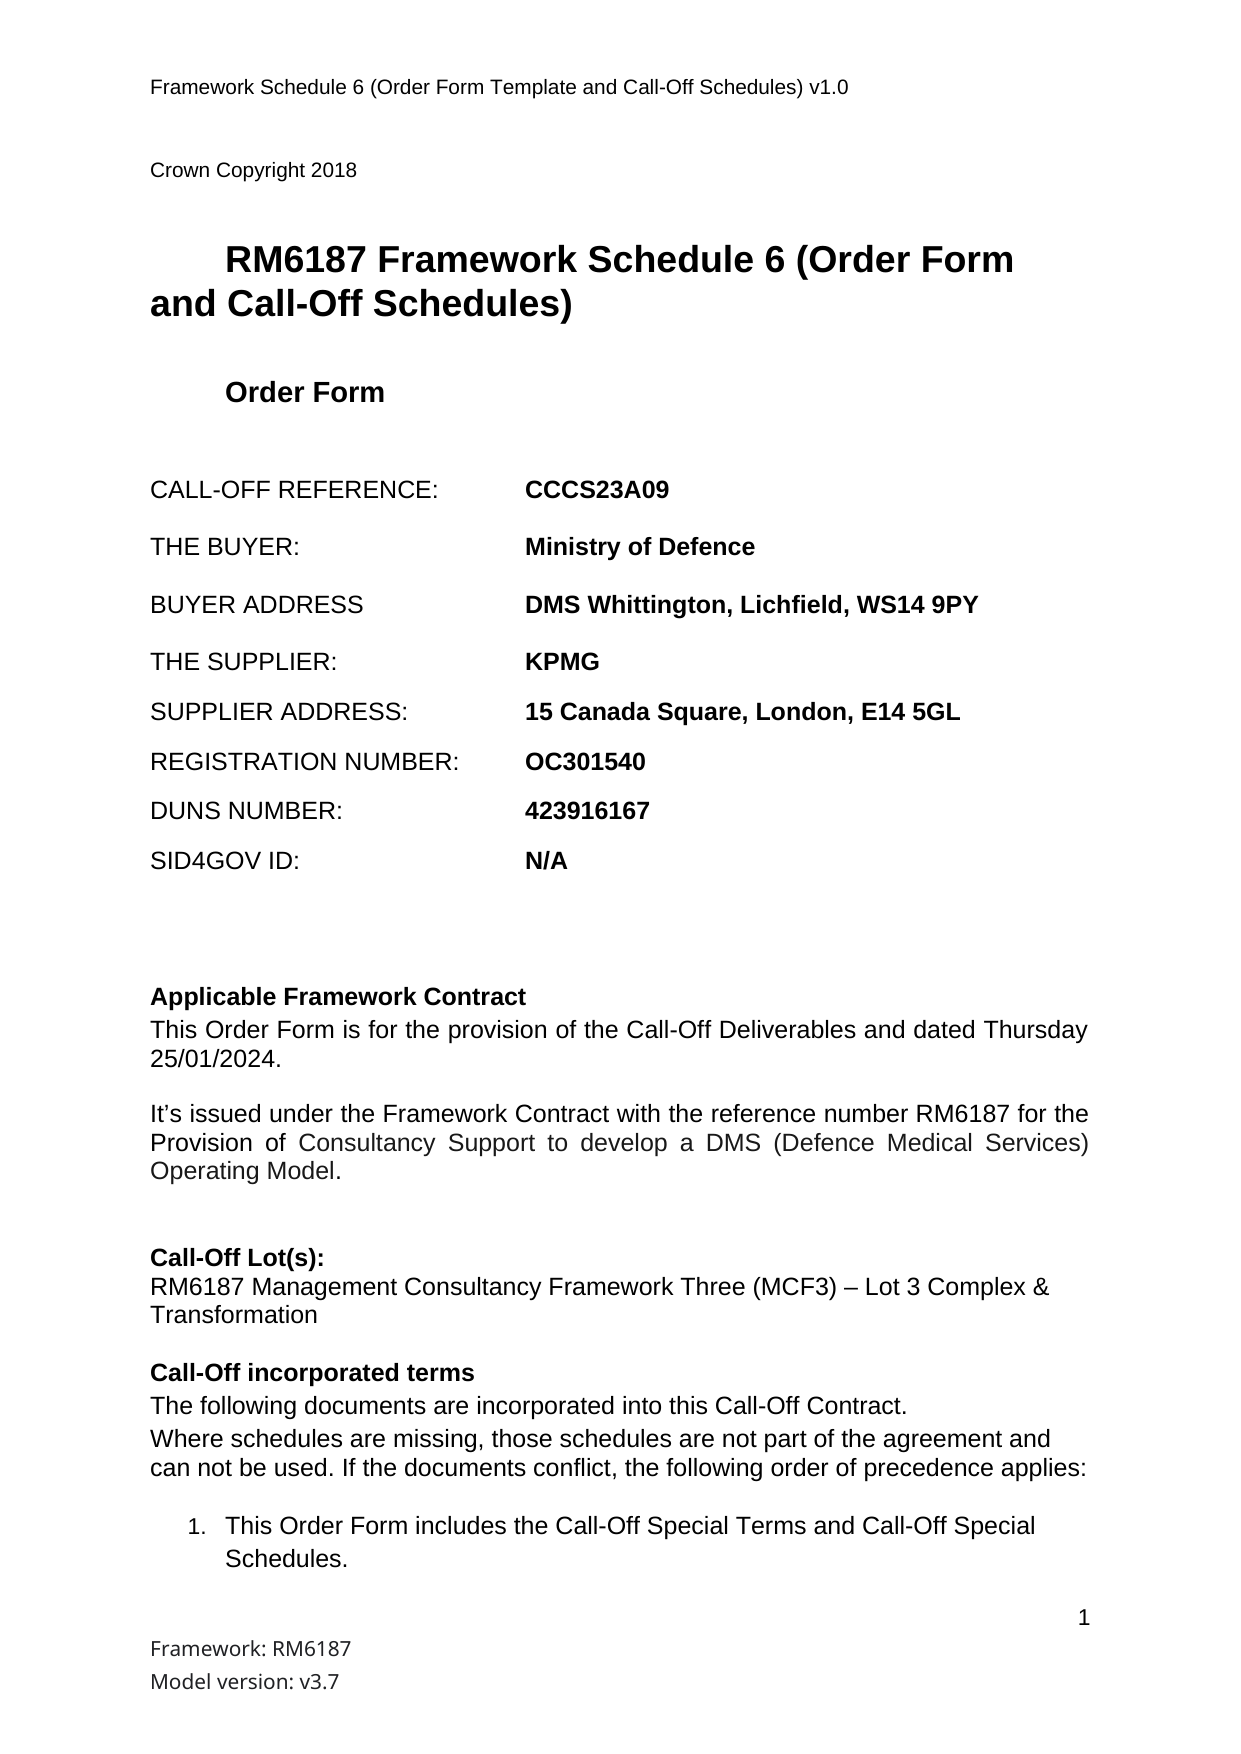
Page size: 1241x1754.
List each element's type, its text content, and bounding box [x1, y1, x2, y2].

text BUYER ADDRESS DMS Whittington, Lichfield, WS14 9PY [150, 590, 1090, 618]
text It’s issued under the Framework Contract with the reference number RM6187 for the Provision of Consultancy Support to develop a DMS (Defence Medical Services) Operating Model. [150, 1099, 1090, 1185]
subtitle Call-Off incorporated terms [150, 1358, 1090, 1387]
text DUNS NUMBER: 423916167 [150, 796, 1090, 825]
subtitle Order Form [150, 375, 1090, 409]
text SUPPLIER ADDRESS: 15 Canada Square, London, E14 5GL [150, 697, 1090, 726]
text THE SUPPLIER: KPMG [150, 647, 1090, 676]
text SID4GOV ID: N/A [150, 846, 1090, 874]
text CALL-OFF REFERENCE: CCCS23A09 [150, 475, 1090, 503]
list This Order Form includes the Call-Off Special Terms and Call-Off Special Schedules. [187, 1511, 1090, 1572]
text RM6187 Management Consultancy Framework Three (MCF3) – Lot 3 Complex & Transformation [150, 1272, 1090, 1329]
text The following documents are incorporated into this Call-Off Contract. [150, 1391, 1090, 1420]
subtitle RM6187 Framework Schedule 6 (Order Form and Call-Off Schedules) [150, 233, 1090, 324]
subtitle Call-Off Lot(s): [150, 1243, 1090, 1272]
text This Order Form is for the provision of the Call-Off Deliverables and dated Thursday 25/01/2024. [150, 1015, 1090, 1072]
text THE BUYER: Ministry of Defence [150, 532, 1090, 561]
text REGISTRATION NUMBER: OC301540 [150, 746, 1090, 775]
text Where schedules are missing, those schedules are not part of the agreement and can not be used. If the documents conflict, the following order of precedence applies: [150, 1424, 1090, 1482]
subtitle Applicable Framework Contract [150, 982, 1090, 1011]
